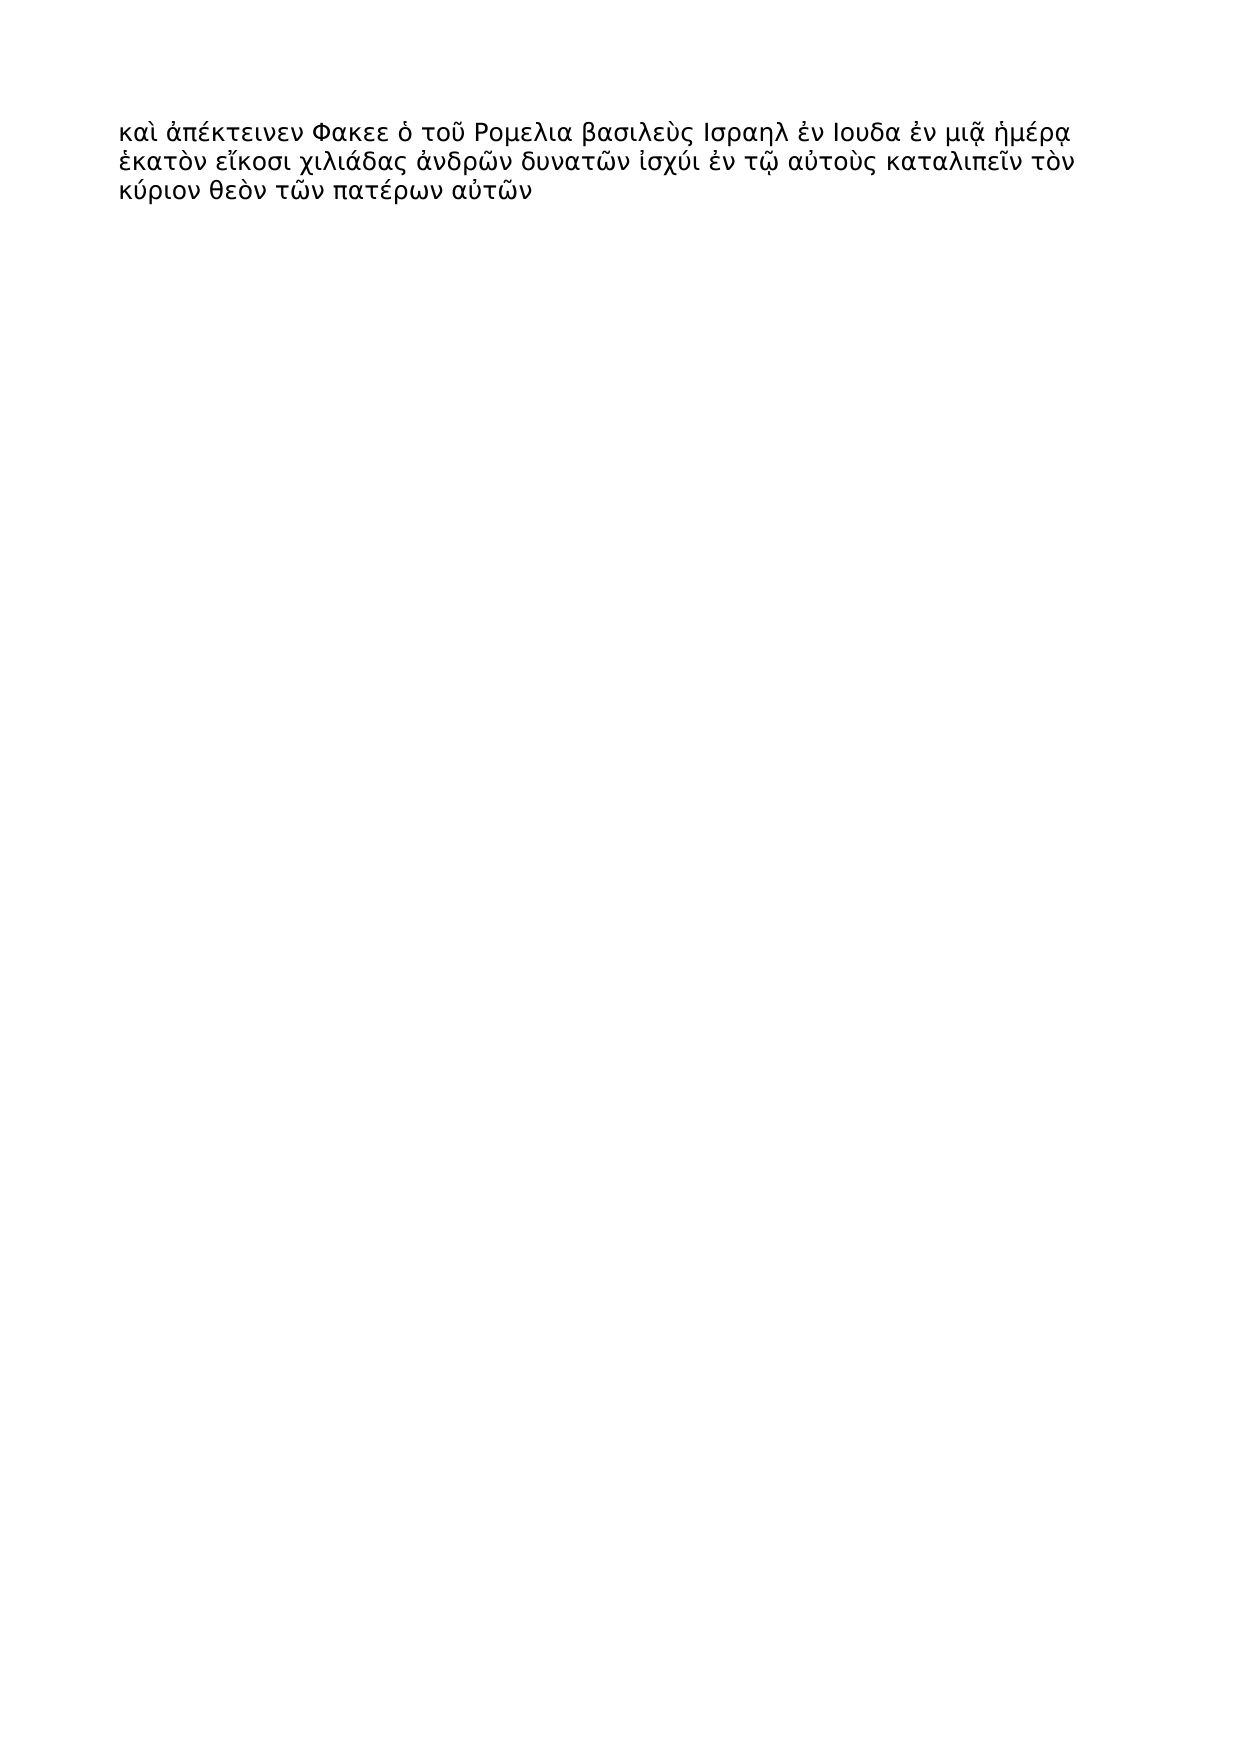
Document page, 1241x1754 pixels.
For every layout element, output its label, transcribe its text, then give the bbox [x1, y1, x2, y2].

text καὶ ἀπέκτεινεν Φακεε ὁ τοῦ Ρομελια βασιλεὺς Ισραηλ ἐν Ιουδα ἐν μιᾷ ἡμέρᾳ ἑκατὸν εἴκοσι χιλιάδας ἀνδρῶν δυνατῶν ἰσχύι ἐν τῷ αὐτοὺς καταλιπεῖν τὸν κύριον θεὸν τῶν πατέρων αὐτῶν [118, 118, 1122, 206]
